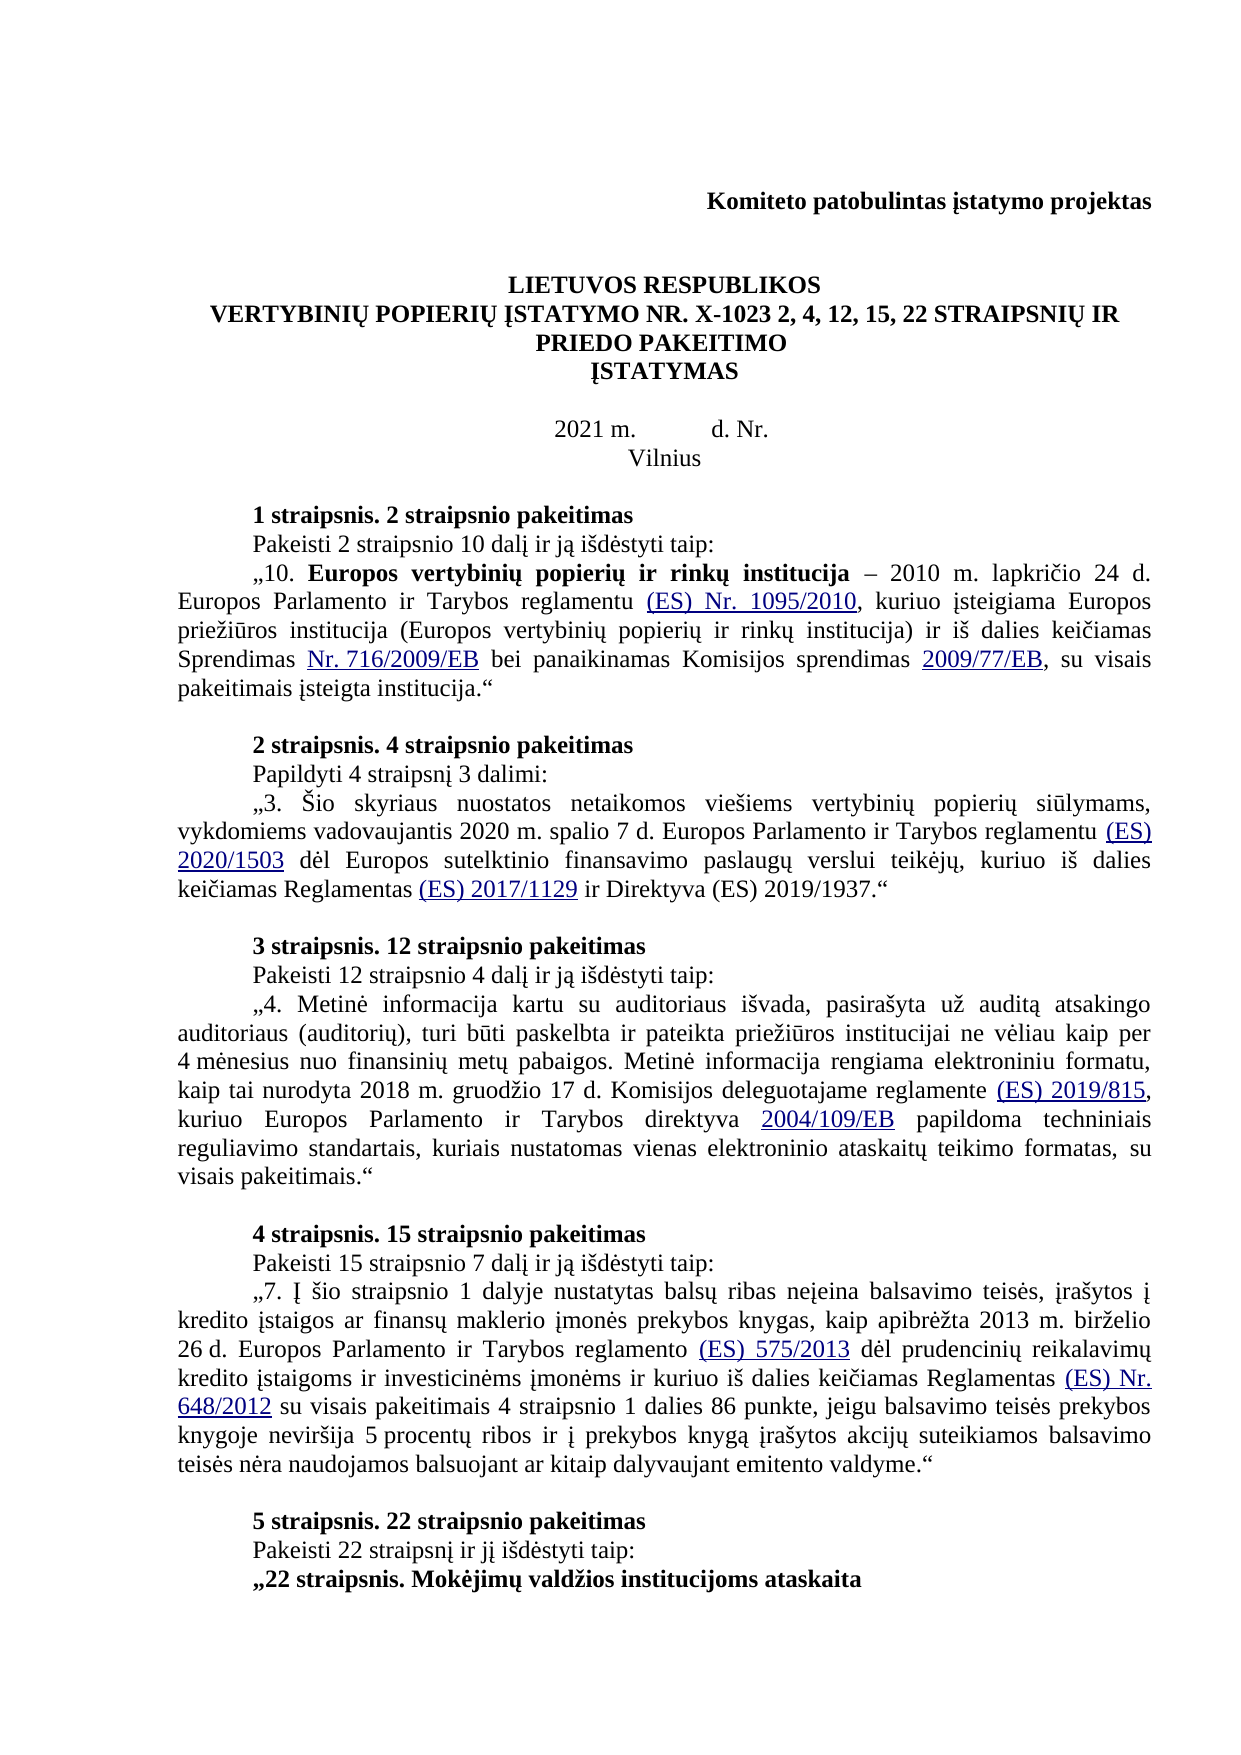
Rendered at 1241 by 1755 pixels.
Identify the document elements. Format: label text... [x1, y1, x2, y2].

text Papildyti 4 straipsnį 3 dalimi: [177, 759, 1152, 788]
text Pakeisti 22 straipsnį ir jį išdėstyti taip: [177, 1535, 1152, 1564]
text Komiteto patobulintas įstatymo projektas [694, 186, 1152, 215]
text 5 straipsnis. 22 straipsnio pakeitimas [177, 1506, 1152, 1535]
text „22 straipsnis. Mokėjimų valdžios institucijoms ataskaita [177, 1564, 1152, 1593]
text Pakeisti 12 straipsnio 4 dalį ir ją išdėstyti taip: [177, 960, 1152, 989]
text Vilnius [177, 443, 1152, 471]
text „3. Šio skyriaus nuostatos netaikomos viešiems vertybinių popierių siūlymams, vykdomiems vadovaujantis 2020 m. spalio 7 d. Europos Parlamento ir Tarybos reglamentu (ES) 2020/1503 dėl Europos sutelktinio finansavimo paslaugų verslui teikėjų, kuriuo iš dalies keičiamas Reglamentas (ES) 2017/1129 ir Direktyva (ES) 2019/1937.“ [177, 788, 1152, 903]
text ĮSTATYMAS [177, 356, 1152, 385]
text „7. Į šio straipsnio 1 dalyje nustatytas balsų ribas neįeina balsavimo teisės, įrašytos į kredito įstaigos ar finansų maklerio įmonės prekybos knygas, kaip apibrėžta 2013 m. birželio 26 d. Europos Parlamento ir Tarybos reglamento (ES) 575/2013 dėl prudencinių reikalavimų kredito įstaigoms ir investicinėms įmonėms ir kuriuo iš dalies keičiamas Reglamentas (ES) Nr. 648/2012 su visais pakeitimais 4 straipsnio 1 dalies 86 punkte, jeigu balsavimo teisės prekybos knygoje neviršija 5 procentų ribos ir į prekybos knygą įrašytos akcijų suteikiamos balsavimo teisės nėra naudojamos balsuojant ar kitaip dalyvaujant emitento valdyme.“ [177, 1276, 1152, 1478]
text 3 straipsnis. 12 straipsnio pakeitimas [177, 931, 1152, 960]
text VERTYBINIŲ POPIERIŲ ĮSTATYMO NR. X-1023 2, 4, 12, 15, 22 STRAIPSNIŲ IR PRIEDO PAKEITIMO [177, 299, 1152, 356]
text LIETUVOS RESPUBLIKOS [177, 270, 1152, 299]
text 2021 m. d. Nr. [177, 414, 1152, 443]
text 2 straipsnis. 4 straipsnio pakeitimas [177, 730, 1152, 759]
text 4 straipsnis. 15 straipsnio pakeitimas [177, 1219, 1152, 1248]
text 1 straipsnis. 2 straipsnio pakeitimas [177, 500, 1152, 529]
text Pakeisti 15 straipsnio 7 dalį ir ją išdėstyti taip: [177, 1248, 1152, 1276]
text „10. Europos vertybinių popierių ir rinkų institucija – 2010 m. lapkričio 24 d. Europos Parlamento ir Tarybos reglamentu (ES) Nr. 1095/2010, kuriuo įsteigiama Europos priežiūros institucija (Europos vertybinių popierių ir rinkų institucija) ir iš dalies keičiamas Sprendimas Nr. 716/2009/EB bei panaikinamas Komisijos sprendimas 2009/77/EB, su visais pakeitimais įsteigta institucija.“ [177, 558, 1152, 701]
text Pakeisti 2 straipsnio 10 dalį ir ją išdėstyti taip: [177, 529, 1152, 558]
text „4. Metinė informacija kartu su auditoriaus išvada, pasirašyta už auditą atsakingo auditoriaus (auditorių), turi būti paskelbta ir pateikta priežiūros institucijai ne vėliau kaip per 4 mėnesius nuo finansinių metų pabaigos. Metinė informacija rengiama elektroniniu formatu, kaip tai nurodyta 2018 m. gruodžio 17 d. Komisijos deleguotajame reglamente (ES) 2019/815, kuriuo Europos Parlamento ir Tarybos direktyva 2004/109/EB papildoma techniniais reguliavimo standartais, kuriais nustatomas vienas elektroninio ataskaitų teikimo formatas, su visais pakeitimais.“ [177, 989, 1152, 1190]
